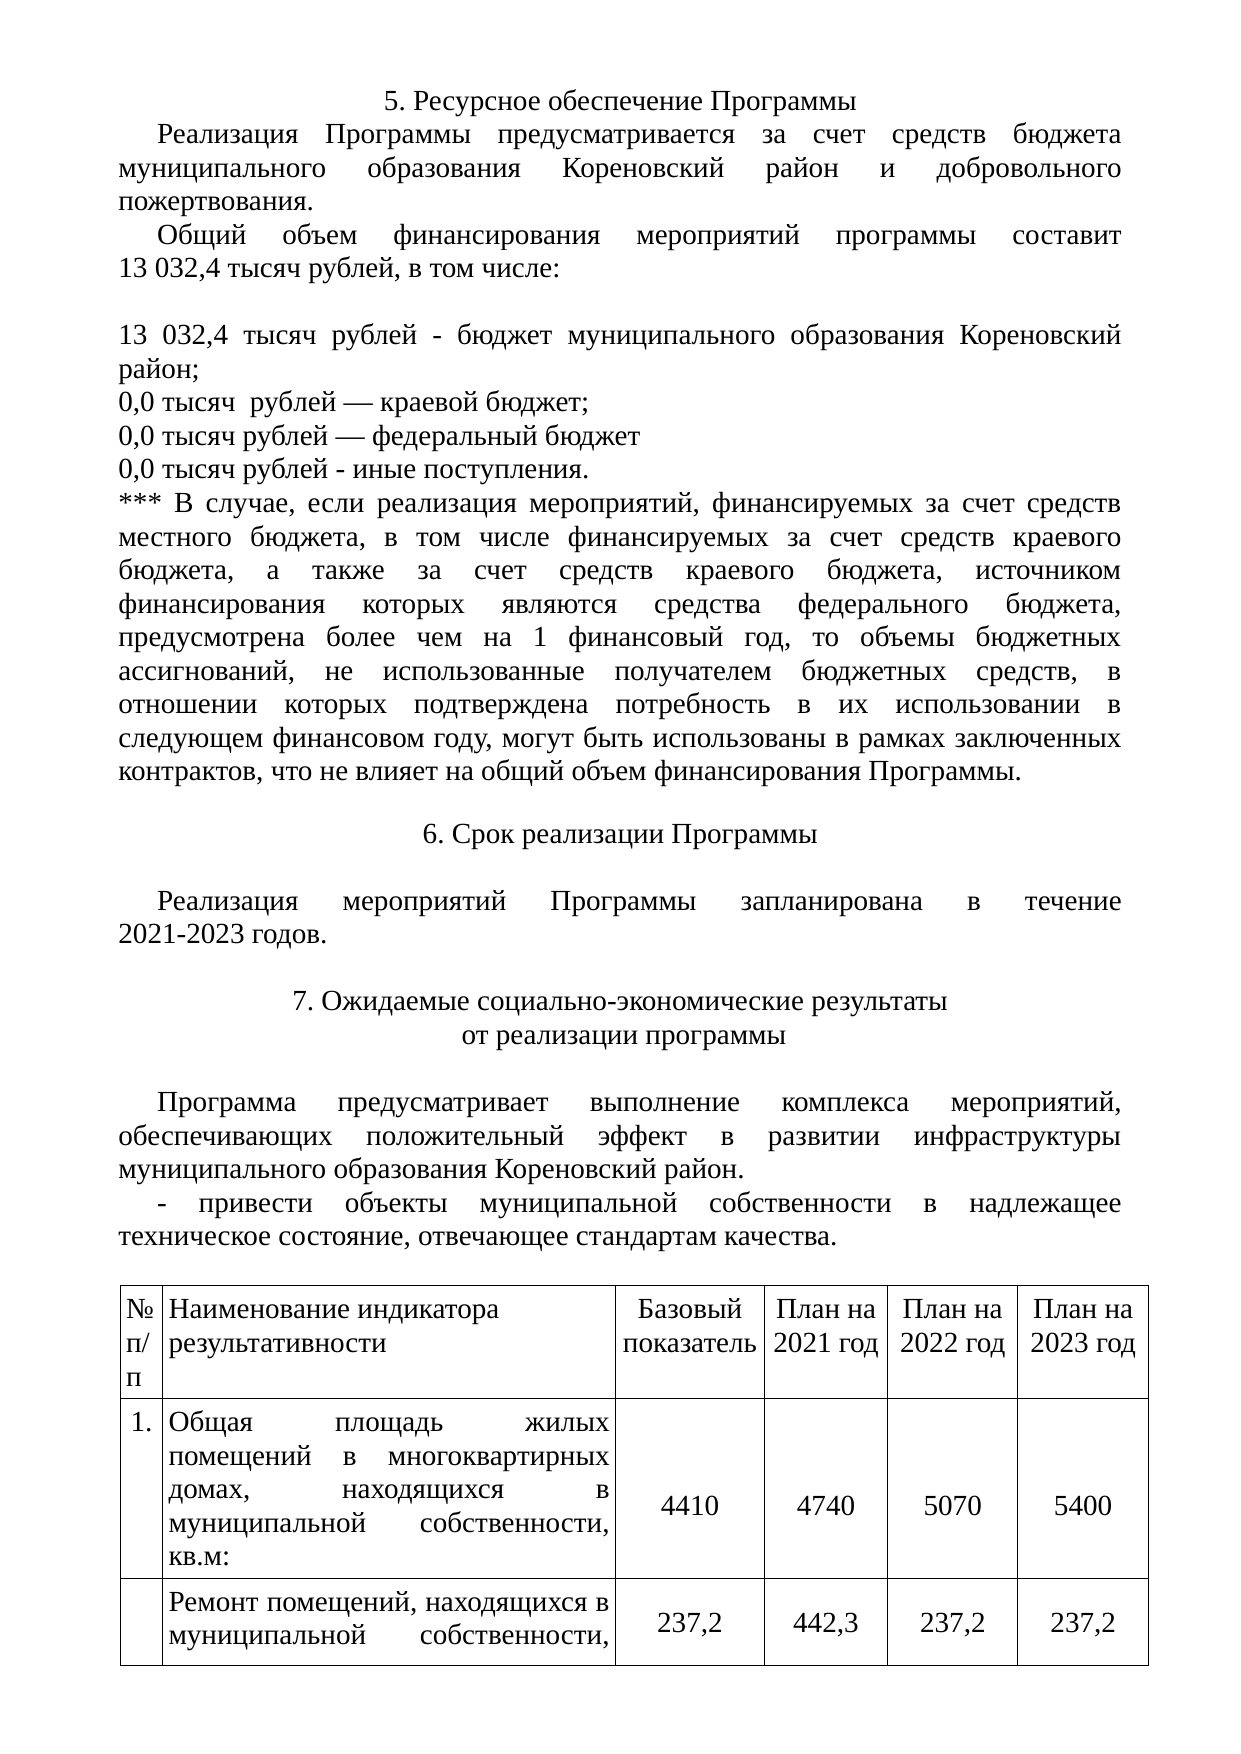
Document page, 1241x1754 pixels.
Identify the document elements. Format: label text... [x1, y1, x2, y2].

table_header План на 2021 год [765, 1286, 887, 1398]
text 0,0 тысяч рублей — федеральный бюджет [118, 418, 1122, 452]
text 0,0 тысяч рублей — краевой бюджет; [118, 384, 1122, 418]
table_cell 5400 [1018, 1399, 1148, 1578]
text Реализация мероприятий Программы запланирована в течение 2021-2023 годов. [118, 883, 1122, 950]
text 0,0 тысяч рублей - иные поступления. [118, 452, 1122, 485]
text 6. Срок реализации Программы [118, 816, 1122, 849]
table_header План на 2023 год [1018, 1286, 1148, 1398]
text Программа предусматривает выполнение комплекса мероприятий, обеспечивающих положительный эффект в развитии инфраструктуры муниципального образования Кореновский район. [118, 1084, 1122, 1185]
table_cell 237,2 [1018, 1579, 1148, 1665]
table_header Базовый показатель [616, 1286, 764, 1398]
text 7. Ожидаемые социально-экономические результаты [118, 983, 1122, 1017]
table_header Наименование индикатора результативности [163, 1286, 615, 1398]
text Общий объем финансирования мероприятий программы составит 13 032,4 тысяч рублей, в том числе: [118, 217, 1122, 284]
text от реализации программы [118, 1017, 1122, 1051]
table_cell 1. [121, 1399, 162, 1578]
table_header № п/п [121, 1286, 162, 1398]
table_cell 237,2 [888, 1579, 1017, 1665]
text 5. Ресурсное обеспечение Программы [118, 83, 1122, 116]
table_cell 5070 [888, 1399, 1017, 1578]
table_cell Общая площадь жилых помещений в многоквартирных домах, находящихся в муниципальной собственности, кв.м: [163, 1399, 615, 1578]
table_header План на 2022 год [888, 1286, 1017, 1398]
text *** В случае, если реализация мероприятий, финансируемых за счет средств местного бюджета, в том числе финансируемых за счет средств краевого бюджета, а также за счет средств краевого бюджета, источником финансирования которых являются средства федерального бюджета, предусмотрена более чем на 1 финансовый год, то объемы бюджетных ассигнований, не использованные получателем бюджетных средств, в отношении которых подтверждена потребность в их использовании в следующем финансовом году, могут быть использованы в рамках заключенных контрактов, что не влияет на общий объем финансирования Программы. [118, 485, 1122, 787]
table_cell 237,2 [616, 1579, 764, 1665]
table_cell 4740 [765, 1399, 887, 1578]
table_cell Ремонт помещений, находящихся в муниципальной собственности, [163, 1579, 615, 1665]
text - привести объекты муниципальной собственности в надлежащее техническое состояние, отвечающее стандартам качества. [118, 1185, 1122, 1252]
table_cell [121, 1579, 162, 1665]
table_cell 442,3 [765, 1579, 887, 1665]
table_cell 4410 [616, 1399, 764, 1578]
text Реализация Программы предусматривается за счет средств бюджета муниципального образования Кореновский район и добровольного пожертвования. [118, 116, 1122, 217]
text 13 032,4 тысяч рублей - бюджет муниципального образования Кореновский район; [118, 317, 1122, 384]
